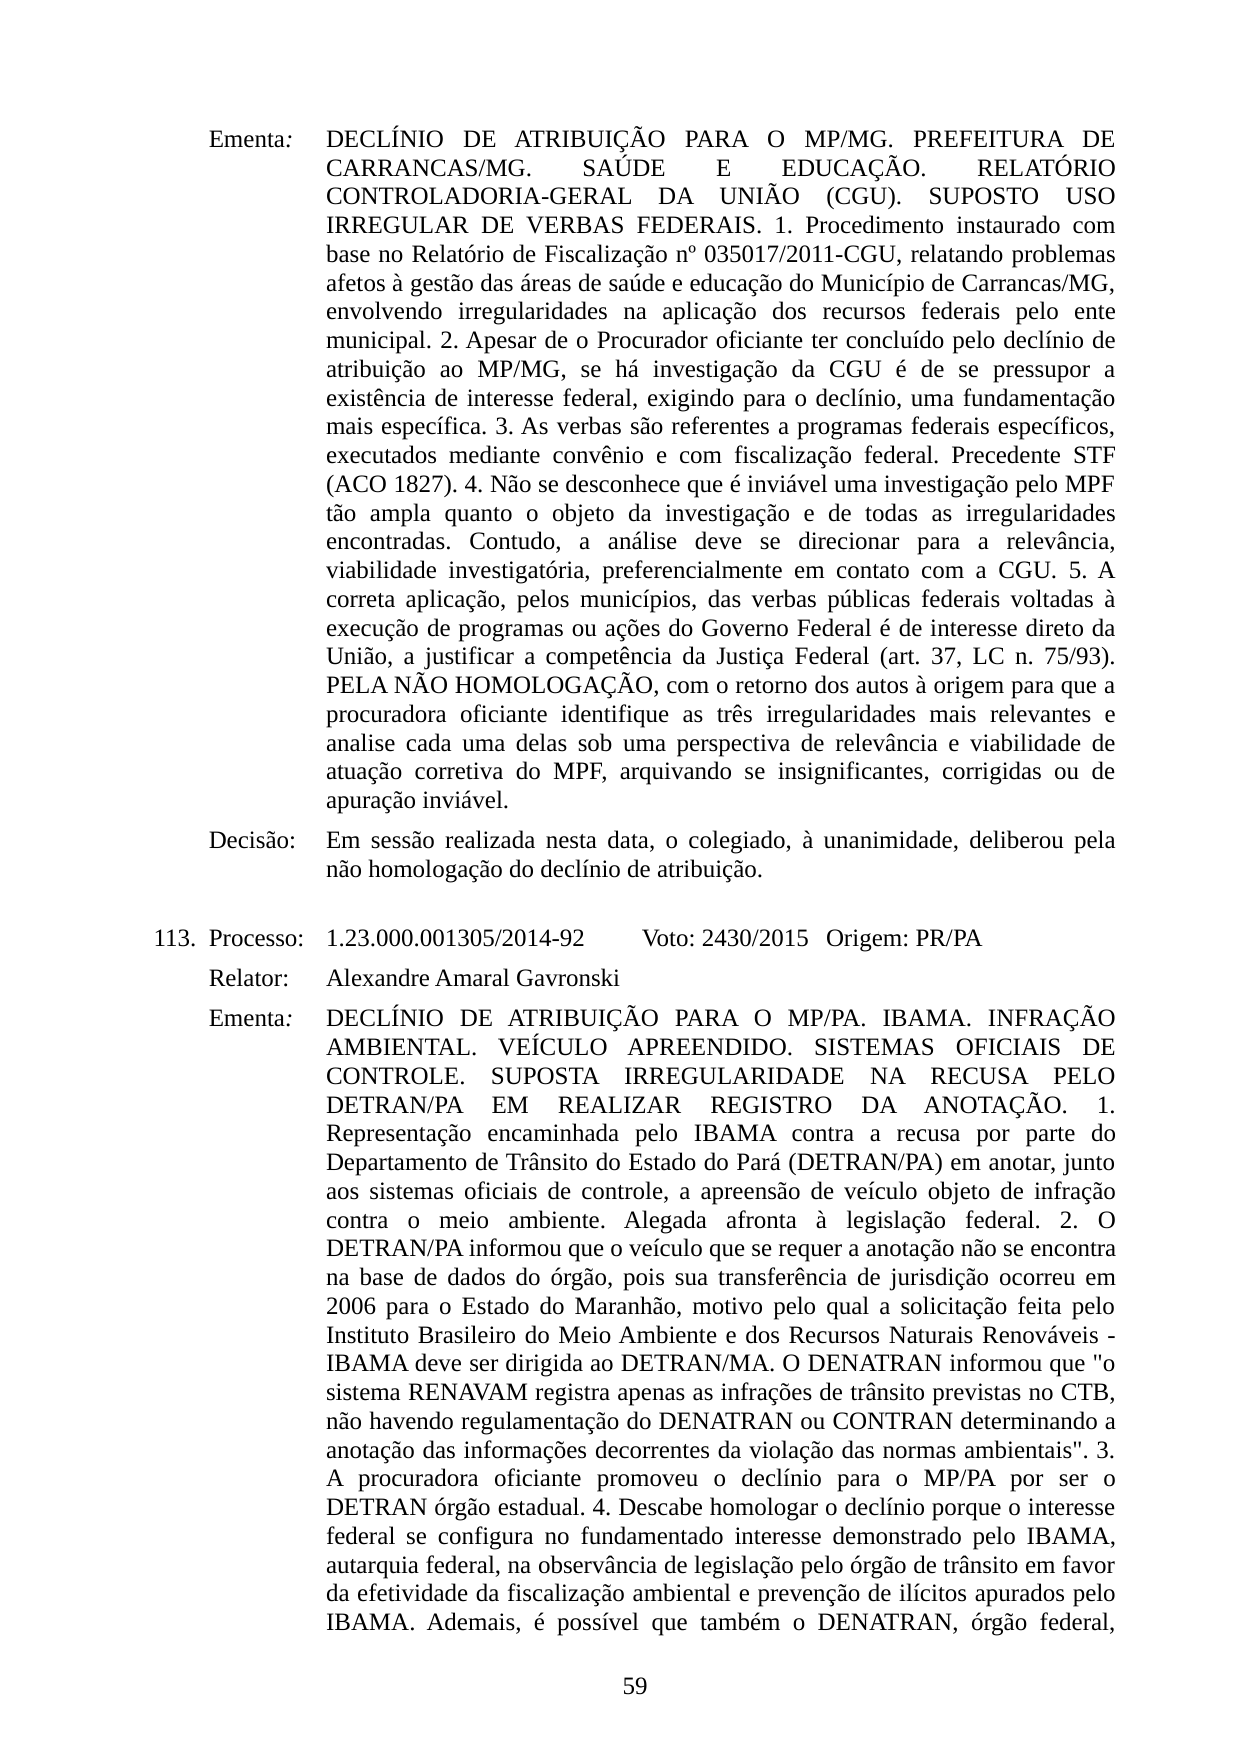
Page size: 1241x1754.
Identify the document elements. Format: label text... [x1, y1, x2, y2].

table_cell DECLÍNIO DE ATRIBUIÇÃO PARA O MP/MG. PREFEITURA DE CARRANCAS/MG. SAÚDE E EDUCAÇÃO. RELATÓRIO CONTROLADORIA-GERAL DA UNIÃO (CGU). SUPOSTO USO IRREGULAR DE VERBAS FEDERAIS. 1. Procedimento instaurado com base no Relatório de Fiscalização nº 035017/2011-CGU, relatando problemas afetos à gestão das áreas de saúde e educação do Município de Carrancas/MG, envolvendo irregularidades na aplicação dos recursos federais pelo ente municipal. 2. Apesar de o Procurador oficiante ter concluído pelo declínio de atribuição ao MP/MG, se há investigação da CGU é de se pressupor a existência de interesse federal, exigindo para o declínio, uma fundamentação mais específica. 3. As verbas são referentes a programas federais específicos, executados mediante convênio e com fiscalização federal. Precedente STF (ACO 1827). 4. Não se desconhece que é inviável uma investigação pelo MPF tão ampla quanto o objeto da investigação e de todas as irregularidades encontradas. Contudo, a análise deve se direcionar para a relevância, viabilidade investigatória, preferencialmente em contato com a CGU. 5. A correta aplicação, pelos municípios, das verbas públicas federais voltadas à execução de programas ou ações do Governo Federal é de interesse direto da União, a justificar a competência da Justiça Federal (art. 37, LC n. 75/93). PELA NÃO HOMOLOGAÇÃO, com o retorno dos autos à origem para que a procuradora oficiante identifique as três irregularidades mais relevantes e analise cada uma delas sob uma perspectiva de relevância e viabilidade de atuação corretiva do MPF, arquivando se insignificantes, corrigidas ou de apuração inviável. [320, 118, 1122, 819]
table_cell [148, 958, 203, 998]
table_header Origem: PR/PA [820, 917, 1122, 957]
table_cell Relator: [203, 958, 320, 998]
table_cell Alexandre Amaral Gavronski [320, 958, 1122, 998]
table_cell Ementa: [203, 118, 320, 819]
table_cell DECLÍNIO DE ATRIBUIÇÃO PARA O MP/PA. IBAMA. INFRAÇÃO AMBIENTAL. VEÍCULO APREENDIDO. SISTEMAS OFICIAIS DE CONTROLE. SUPOSTA IRREGULARIDADE NA RECUSA PELO DETRAN/PA EM REALIZAR REGISTRO DA ANOTAÇÃO. 1. Representação encaminhada pelo IBAMA contra a recusa por parte do Departamento de Trânsito do Estado do Pará (DETRAN/PA) em anotar, junto aos sistemas oficiais de controle, a apreensão de veículo objeto de infração contra o meio ambiente. Alegada afronta à legislação federal. 2. O DETRAN/PA informou que o veículo que se requer a anotação não se encontra na base de dados do órgão, pois sua transferência de jurisdição ocorreu em 2006 para o Estado do Maranhão, motivo pelo qual a solicitação feita pelo Instituto Brasileiro do Meio Ambiente e dos Recursos Naturais Renováveis - IBAMA deve ser dirigida ao DETRAN/MA. O DENATRAN informou que "o sistema RENAVAM registra apenas as infrações de trânsito previstas no CTB, não havendo regulamentação do DENATRAN ou CONTRAN determinando a anotação das informações decorrentes da violação das normas ambientais". 3. A procuradora oficiante promoveu o declínio para o MP/PA por ser o DETRAN órgão estadual. 4. Descabe homologar o declínio porque o interesse federal se configura no fundamentado interesse demonstrado pelo IBAMA, autarquia federal, na observância de legislação pelo órgão de trânsito em favor da efetividade da fiscalização ambiental e prevenção de ilícitos apurados pelo IBAMA. Ademais, é possível que também o DENATRAN, órgão federal, [320, 998, 1122, 1642]
table_cell Ementa: [203, 998, 320, 1642]
table_cell [148, 820, 203, 888]
table_header Processo: [203, 917, 320, 957]
table_cell Decisão: [203, 820, 320, 888]
table_header 113. [148, 917, 203, 957]
table_header 1.23.000.001305/2014-92 [320, 917, 636, 957]
table_cell [148, 998, 203, 1642]
table_cell [148, 118, 203, 819]
table_cell Em sessão realizada nesta data, o colegiado, à unanimidade, deliberou pela não homologação do declínio de atribuição. [320, 820, 1122, 888]
table_header Voto: 2430/2015 [636, 917, 820, 957]
